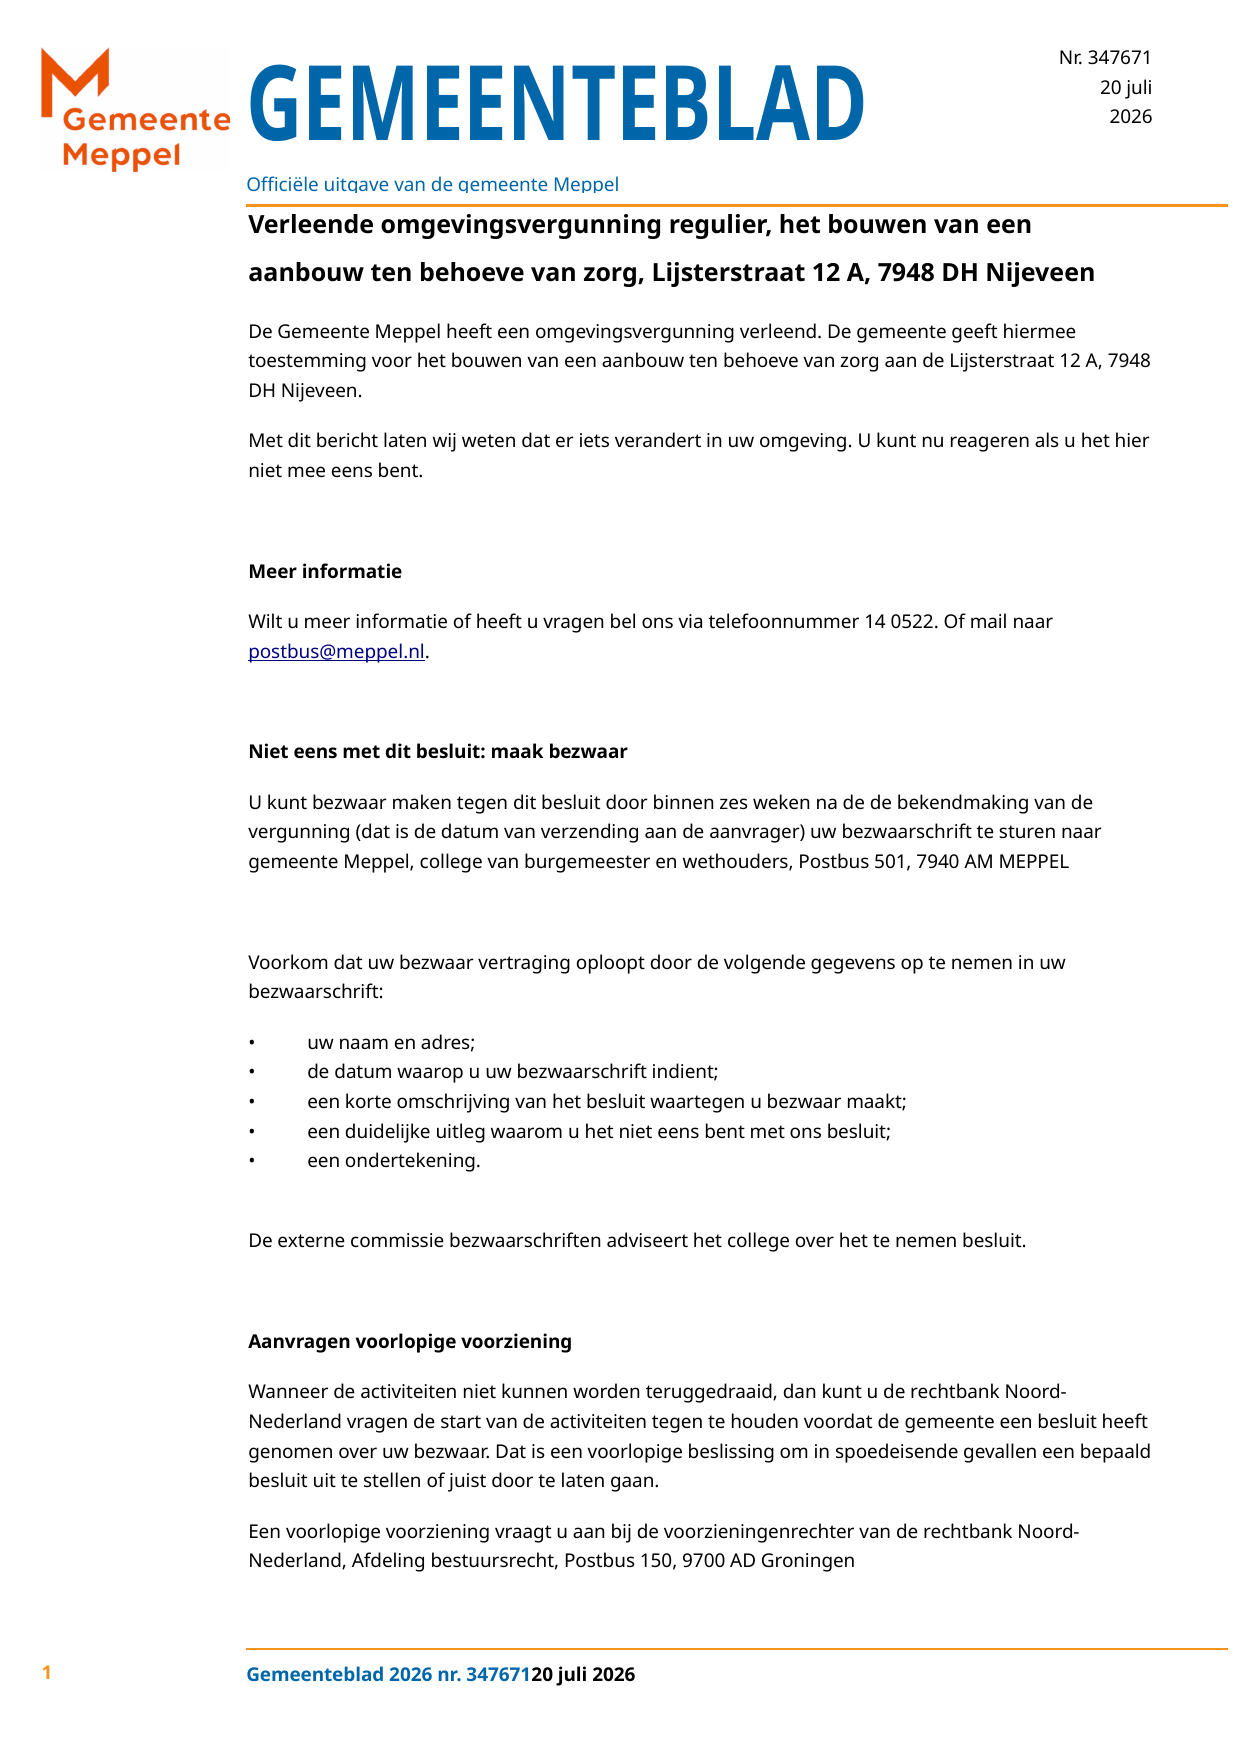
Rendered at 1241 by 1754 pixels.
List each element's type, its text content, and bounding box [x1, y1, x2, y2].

text Wanneer de activiteiten niet kunnen worden teruggedraaid, dan kunt u de rechtbank Noord-Nederland vragen de start van de activiteiten tegen te houden voordat de gemeente een besluit heeft genomen over uw bezwaar. Dat is een voorlopige beslissing om in spoedeisende gevallen een bepaald besluit uit te stellen of juist door te laten gaan. [248, 1379, 1152, 1493]
list een duidelijke uitleg waarom u het niet eens bent met ons besluit; [248, 1118, 1152, 1144]
text Een voorlopige voorziening vraagt u aan bij de voorzieningenrechter van de rechtbank Noord-Nederland, Afdeling bestuursrecht, Postbus 150, 9700 AD Groningen [248, 1518, 1152, 1573]
text U kunt bezwaar maken tegen dit besluit door binnen zes weken na de de bekendmaking van de vergunning (dat is de datum van verzending aan de aanvrager) uw bezwaarschrift te sturen naar gemeente Meppel, college van burgemeester en wethouders, Postbus 501, 7940 AM MEPPEL [248, 789, 1152, 874]
text Aanvragen voorlopige voorziening [248, 1328, 1152, 1354]
list een ondertekening. [248, 1147, 1152, 1173]
picture [41, 47, 231, 172]
text Verleende omgevingsvergunning regulier, het bouwen van een aanbouw ten behoeve van zorg, Lijsterstraat 12 A, 7948 DH Nijeveen [248, 207, 1152, 288]
text Wilt u meer informatie of heeft u vragen bel ons via telefoonnummer 14 0522. Of mail naar postbus@meppel.nl. [248, 608, 1152, 664]
text Voorkom dat uw bezwaar vertraging oploopt door de volgende gegevens op te nemen in uw bezwaarschrift: [248, 949, 1152, 1004]
text Meer informatie [248, 558, 1152, 584]
list een korte omschrijving van het besluit waartegen u bezwaar maakt; [248, 1088, 1152, 1114]
text Niet eens met dit besluit: maak bezwaar [248, 739, 1152, 764]
text De externe commissie bezwaarschriften adviseert het college over het te nemen besluit. [248, 1227, 1152, 1253]
text Met dit bericht laten wij weten dat er iets verandert in uw omgeving. U kunt nu reageren als u het hier niet mee eens bent. [248, 427, 1152, 483]
text De Gemeente Meppel heeft een omgevingsvergunning verleend. De gemeente geeft hiermee toestemming voor het bouwen van een aanbouw ten behoeve van zorg aan de Lijsterstraat 12 A, 7948 DH Nijeveen. [248, 318, 1152, 403]
list uw naam en adres; [248, 1029, 1152, 1055]
list de datum waarop u uw bezwaarschrift indient; [248, 1059, 1152, 1084]
